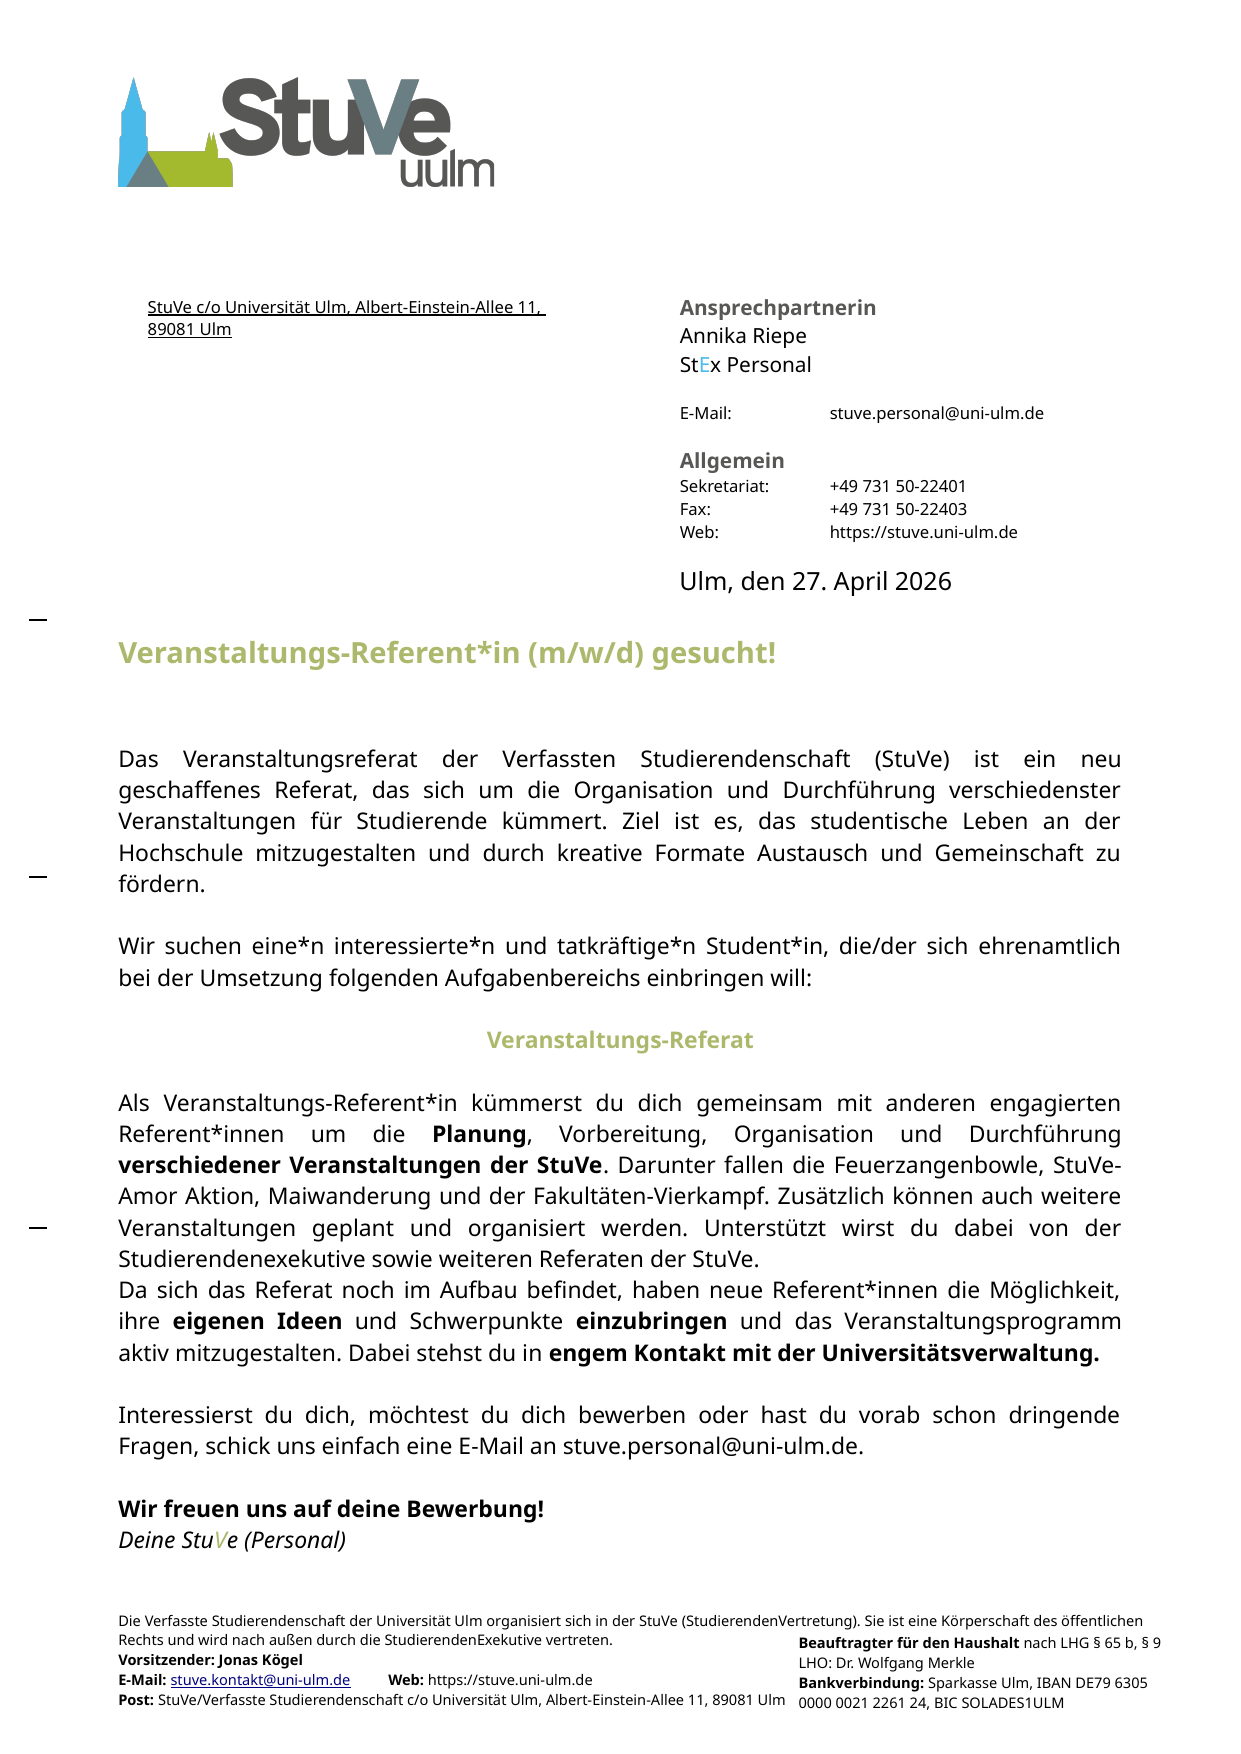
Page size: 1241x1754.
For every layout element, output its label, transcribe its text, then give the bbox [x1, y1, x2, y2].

text Als Veranstaltungs-Referent*in kümmerst du dich gemeinsam mit anderen engagierten Referent*innen um die Planung, Vorbereitung, Organisation und Durchführung verschiedener Veranstaltungen der StuVe. Darunter fallen die Feuerzangenbowle, StuVe-Amor Aktion, Maiwanderung und der Fakultäten-Vierkampf. Zusätzlich können auch weitere Veranstaltungen geplant und organisiert werden. Unterstützt wirst du dabei von der Studierendenexekutive sowie weiteren Referaten der StuVe. [118, 1086, 1122, 1274]
text Das Veranstaltungsreferat der Verfassten Studierendenschaft (StuVe) ist ein neu geschaffenes Referat, das sich um die Organisation und Durchführung verschiedenster Veranstaltungen für Studierende kümmert. Ziel ist es, das studentische Leben an der Hochschule mitzugestalten und durch kreative Formate Austausch und Gemeinschaft zu fördern. [118, 743, 1122, 899]
text StuVe c/o Universität Ulm, Albert-Einstein-Allee 11, 89081 Ulm [147, 295, 570, 341]
text Web: https://stuve.uni-ulm.de [679, 521, 1119, 543]
picture [118, 77, 495, 187]
text Wir freuen uns auf deine Bewerbung! [118, 1493, 1122, 1524]
text Allgemein [679, 447, 1119, 475]
text Annika Riepe [679, 322, 1119, 350]
text E-Mail: stuve.personal@uni-ulm.de [679, 401, 1119, 424]
text Da sich das Referat noch im Aufbau befindet, haben neue Referent*innen die Möglichkeit, ihre eigenen Ideen und Schwerpunkte einzubringen und das Veranstaltungsprogramm aktiv mitzugestalten. Dabei stehst du in engem Kontakt mit der Universitätsverwaltung. [118, 1274, 1122, 1368]
text StEx Personal [679, 350, 1119, 378]
text Wir suchen eine*n interessierte*n und tatkräftige*n Student*in, die/der sich ehrenamtlich bei der Umsetzung folgenden Aufgabenbereichs einbringen will: [118, 930, 1122, 993]
text Fax: +49 731 50-22403 [679, 498, 1119, 521]
text Veranstaltungs-Referent*in (m/w/d) gesucht! [118, 632, 1092, 672]
text Deine StuVe (Personal) [118, 1524, 1122, 1555]
text Ansprechpartnerin [679, 293, 1119, 322]
text Veranstaltungs-Referat [118, 1024, 1122, 1055]
text Sekretariat: +49 731 50-22401 [679, 475, 1119, 498]
text Ulm, den 27. April 2026 [679, 563, 1122, 597]
text Interessierst du dich, möchtest du dich bewerben oder hast du vorab schon dringende Fragen, schick uns einfach eine E-Mail an stuve.personal@uni-ulm.de. [118, 1399, 1122, 1461]
